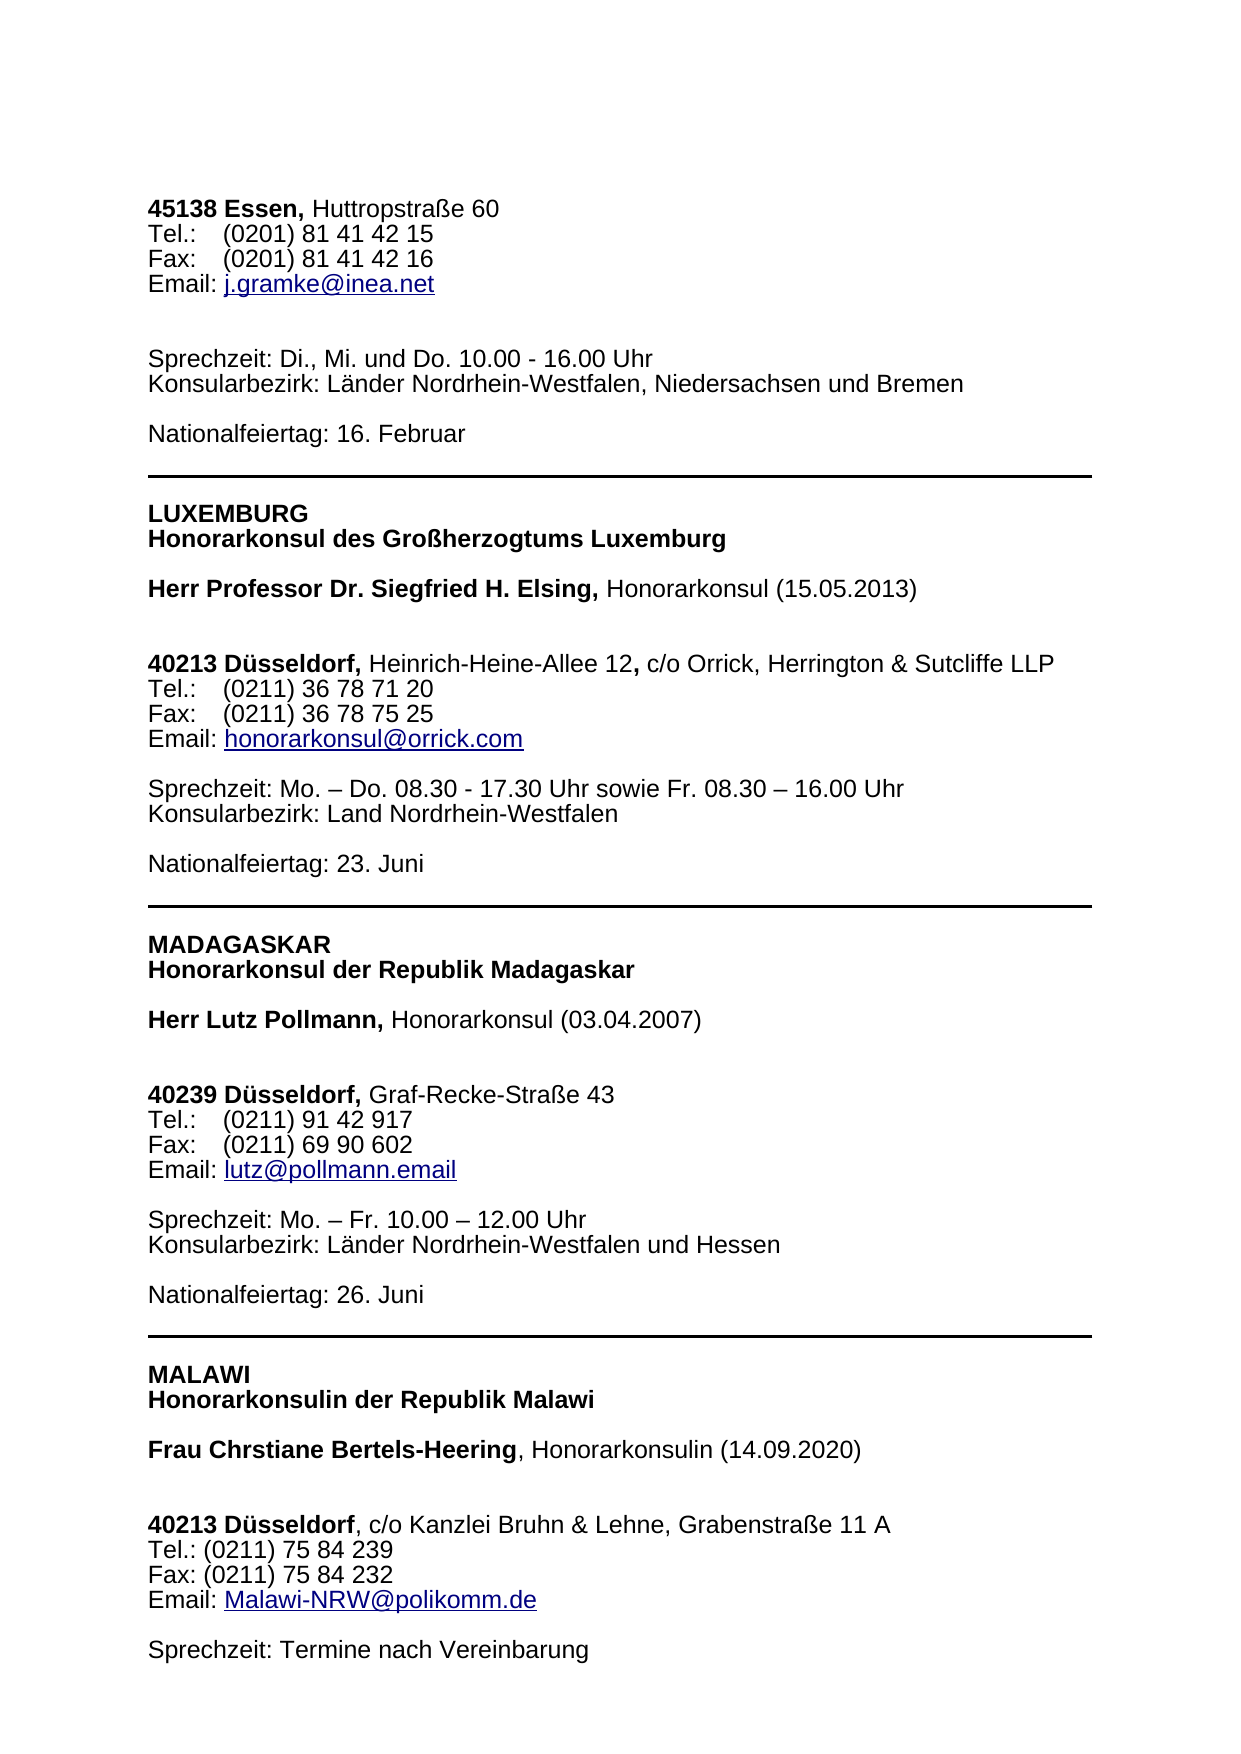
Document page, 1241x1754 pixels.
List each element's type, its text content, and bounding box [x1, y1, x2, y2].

text Konsularbezirk: Länder Nordrhein-Westfalen, Niedersachsen und Bremen [148, 373, 1092, 398]
text Nationalfeiertag: 16. Februar [148, 423, 1092, 448]
text Konsularbezirk: Länder Nordrhein-Westfalen und Hessen [148, 1233, 1092, 1258]
text Fax: (0211) 69 90 602 [148, 1133, 1092, 1158]
text 40239 Düsseldorf, Graf-Recke-Straße 43 [148, 1083, 1092, 1108]
text 40213 Düsseldorf, c/o Kanzlei Bruhn & Lehne, Grabenstraße 11 A [148, 1513, 1092, 1538]
text Madagaskar [148, 933, 1092, 958]
text 45138 Essen, Huttropstraße 60 [148, 198, 1092, 223]
text Email: Malawi-NRW@polikomm.de [148, 1588, 1092, 1613]
text Honorarkonsul der Republik Madagaskar [148, 958, 1092, 983]
text Herr Professor Dr. Siegfried H. Elsing, Honorarkonsul (15.05.2013) [148, 578, 1092, 603]
text Email: honorarkonsul@orrick.com [148, 728, 1092, 753]
text Email: j.gramke@inea.net [148, 273, 1092, 298]
text Frau Chrstiane Bertels-Heering, Honorarkonsulin (14.09.2020) [148, 1438, 1092, 1463]
text Honorarkonsul des Großherzogtums Luxemburg [148, 528, 1092, 553]
text Email: lutz@pollmann.email [148, 1158, 1092, 1183]
text Sprechzeit: Mo. – Do. 08.30 - 17.30 Uhr sowie Fr. 08.30 – 16.00 Uhr [148, 778, 1092, 803]
text Nationalfeiertag: 26. Juni [148, 1283, 1092, 1308]
text MALAWI [148, 1363, 1092, 1388]
text Fax: (0211) 75 84 232 [148, 1563, 1092, 1588]
text Tel.: (0211) 91 42 917 [148, 1108, 1092, 1133]
text 40213 Düsseldorf, Heinrich-Heine-Allee 12, c/o Orrick, Herrington & Sutcliffe LLP [148, 653, 1092, 678]
text Fax: (0201) 81 41 42 16 [148, 248, 1092, 273]
text Fax: (0211) 36 78 75 25 [148, 703, 1092, 728]
text Sprechzeit: Di., Mi. und Do. 10.00 - 16.00 Uhr [148, 348, 1092, 373]
text Herr Lutz Pollmann, Honorarkonsul (03.04.2007) [148, 1008, 1092, 1033]
text Tel.: (0211) 75 84 239 [148, 1538, 1092, 1563]
text Sprechzeit: Termine nach Vereinbarung [148, 1638, 1092, 1663]
text Nationalfeiertag: 23. Juni [148, 853, 1092, 878]
text Tel.: (0211) 36 78 71 20 [148, 678, 1092, 703]
text LUXEMBURG [148, 503, 1092, 528]
text Konsularbezirk: Land Nordrhein-Westfalen [148, 803, 1092, 828]
text Tel.: (0201) 81 41 42 15 [148, 223, 1092, 248]
text Sprechzeit: Mo. – Fr. 10.00 – 12.00 Uhr [148, 1208, 1092, 1233]
text Honorarkonsulin der Republik Malawi [148, 1388, 1092, 1413]
